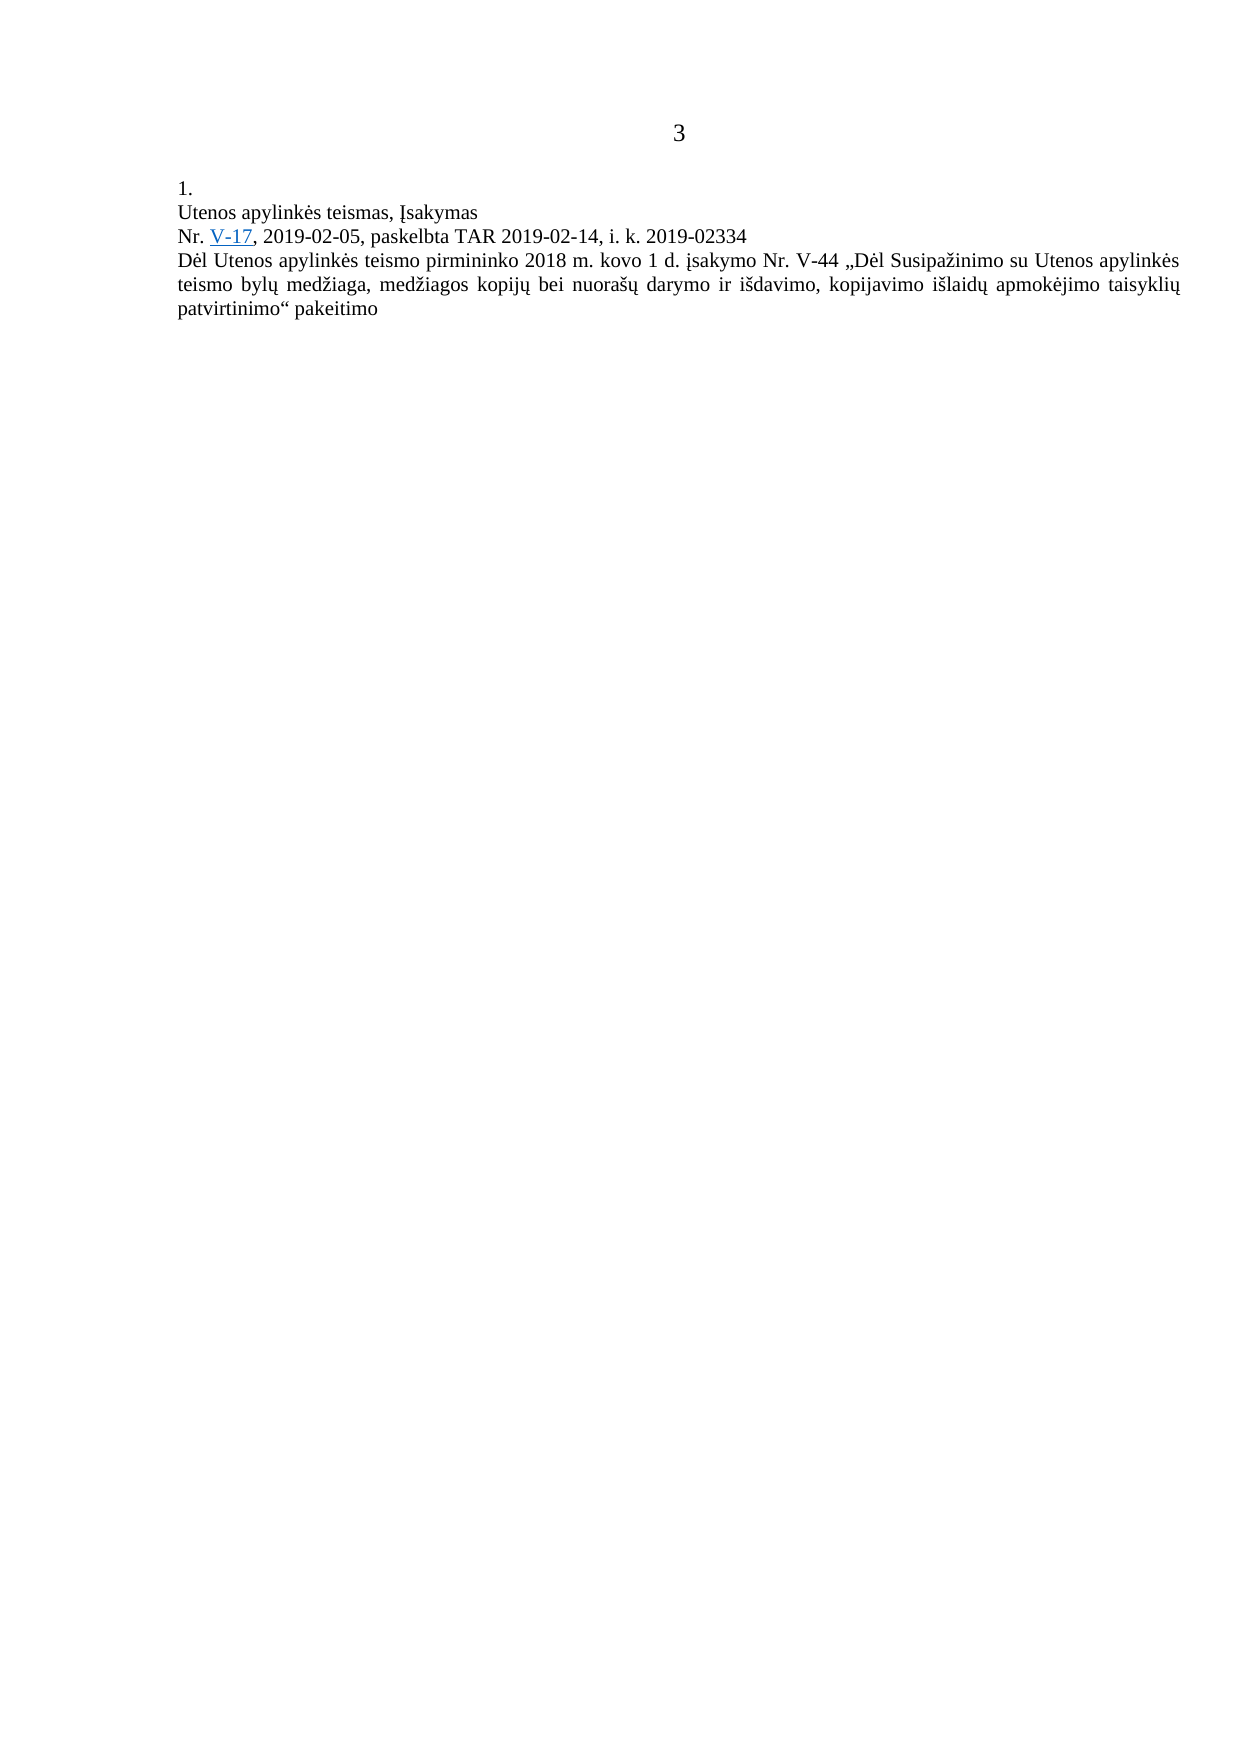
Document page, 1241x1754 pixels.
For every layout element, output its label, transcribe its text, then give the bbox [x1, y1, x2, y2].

text Dėl Utenos apylinkės teismo pirmininko 2018 m. kovo 1 d. įsakymo Nr. V-44 „Dėl Susipažinimo su Utenos apylinkės teismo bylų medžiaga, medžiagos kopijų bei nuorašų darymo ir išdavimo, kopijavimo išlaidų apmokėjimo taisyklių patvirtinimo“ pakeitimo [177, 248, 1181, 320]
text 1. [177, 176, 1181, 200]
text Nr. V-17, 2019-02-05, paskelbta TAR 2019-02-14, i. k. 2019-02334 [177, 224, 1181, 248]
text Utenos apylinkės teismas, Įsakymas [177, 200, 1181, 224]
